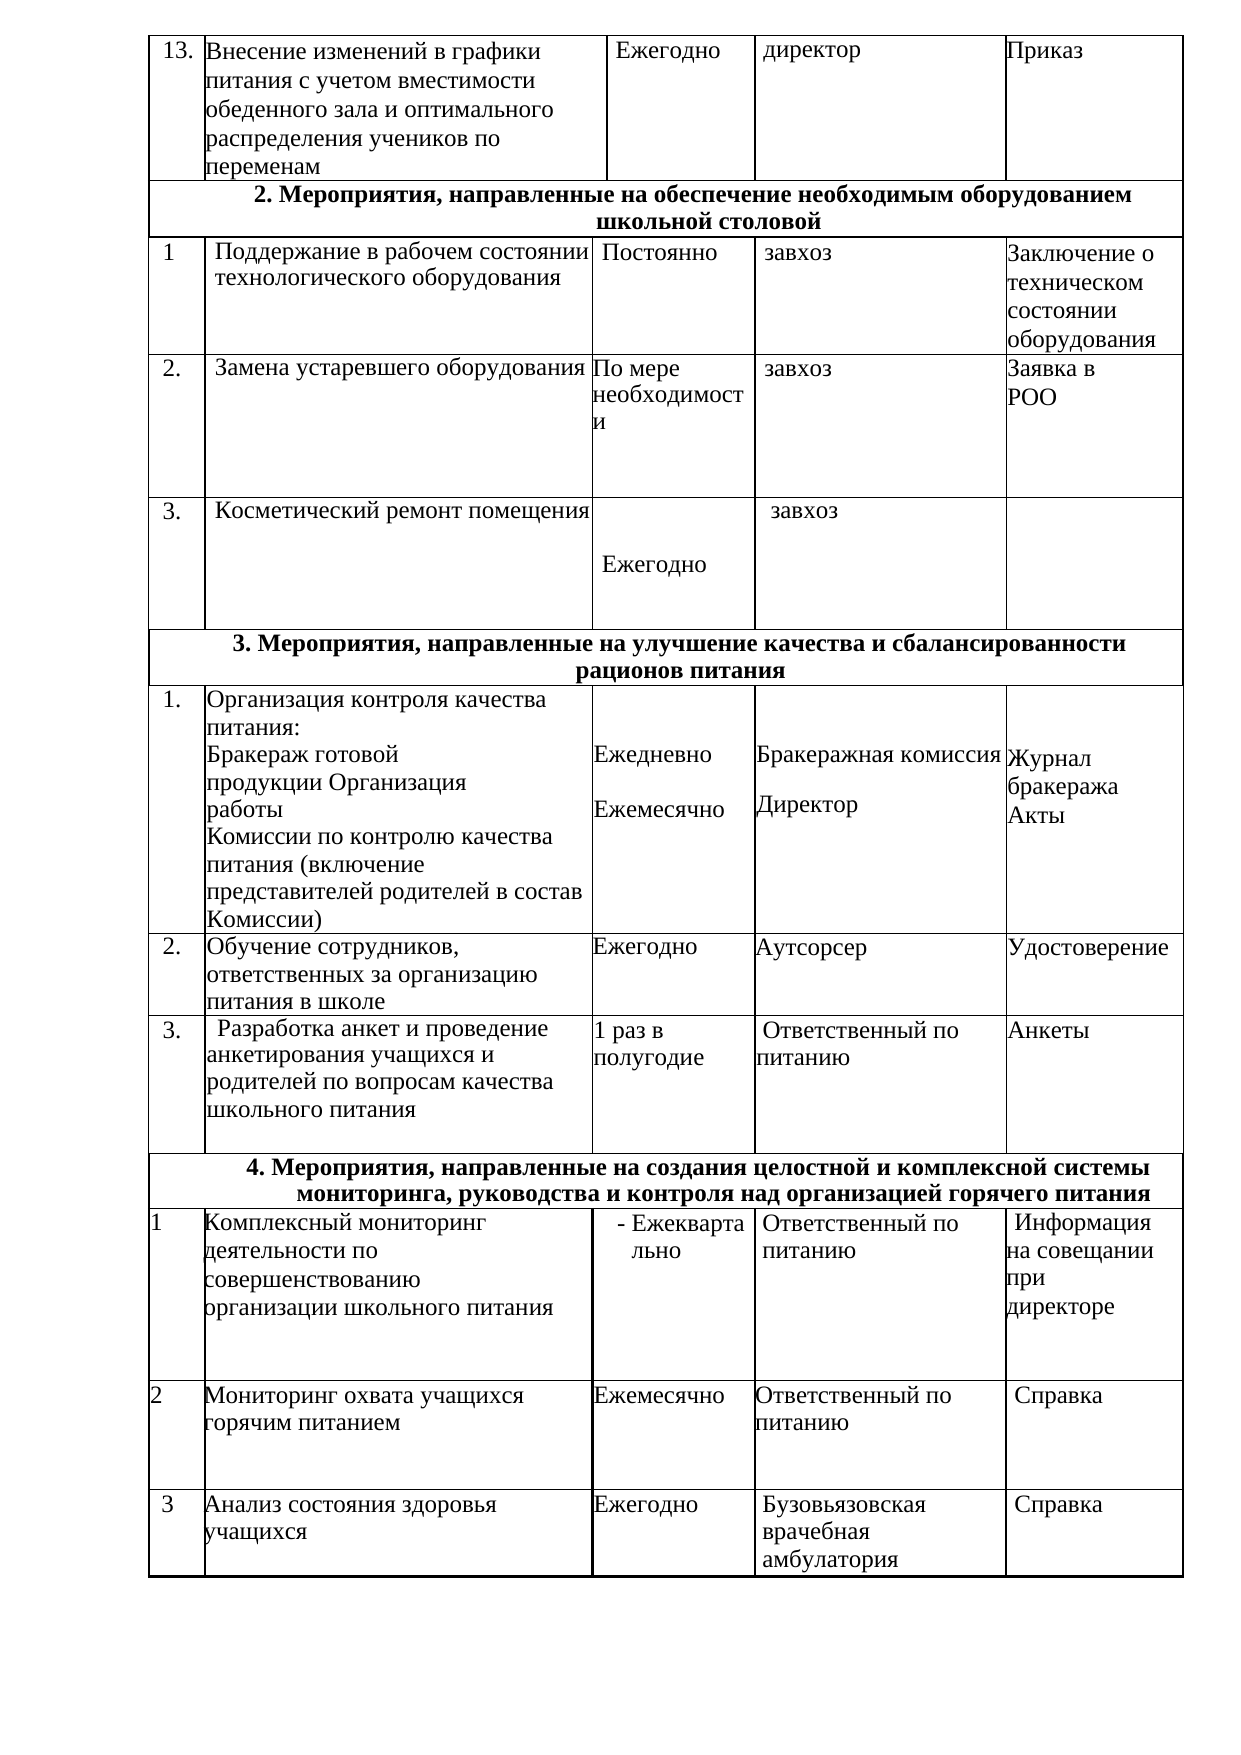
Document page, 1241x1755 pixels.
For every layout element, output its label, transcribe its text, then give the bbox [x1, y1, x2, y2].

table_cell Заключение о техническом состоянии оборудования [1007, 238, 1182, 353]
table_cell Справка [1007, 1490, 1182, 1575]
table_cell Внесение изменений в графики питания с учетом вместимости обеденного зала и оптимального распределения учеников по переменам [206, 36, 606, 180]
table_cell Поддержание в рабочем состоянии технологического оборудования [206, 238, 592, 353]
table_cell Анкеты [1007, 1016, 1183, 1153]
table_cell Организация контроля качества питания: Бракераж готовой продукции Организация работы Комиссии по контролю качества питания (включение представителей родителей в состав Комиссии) [206, 686, 592, 932]
table_cell 1 [149, 238, 204, 353]
table_cell 13. [150, 36, 204, 180]
table_cell Косметический ремонт помещения [206, 498, 592, 629]
table_cell директор [756, 36, 1005, 180]
table_cell Комплексный мониторинг деятельности по совершенствованию организации школьного питания [206, 1209, 591, 1380]
table_cell Замена устаревшего оборудования [206, 355, 592, 497]
table_cell Журнал бракеража Акты [1007, 686, 1183, 932]
table_cell Ежегодно [608, 36, 754, 180]
table_cell Ежегодно [593, 498, 754, 629]
table_cell Постоянно [593, 238, 754, 353]
table_cell Приказ [1007, 36, 1182, 180]
table_cell завхоз [756, 355, 1006, 497]
table_cell Информация на совещании при директоре [1007, 1209, 1182, 1380]
table_cell Бракеражная комиссия Директор [756, 686, 1006, 932]
table_cell [1007, 498, 1182, 629]
table_cell завхоз [756, 238, 1006, 353]
table_cell Заявка в РОО [1007, 355, 1182, 497]
table_cell Разработка анкет и проведение анкетирования учащихся и родителей по вопросам качества школьного питания [206, 1016, 592, 1153]
table_cell Справка [1007, 1381, 1182, 1489]
table_cell 2. [149, 355, 204, 497]
table_cell 2. Мероприятия, направленные на обеспечение необходимым оборудованием школьной столовой [150, 181, 1182, 236]
table_cell Ответственный по питанию [756, 1016, 1006, 1153]
table_cell Аутсорсер [756, 934, 1006, 1015]
table_cell завхоз [756, 498, 1006, 629]
table_cell 3. [149, 1016, 204, 1153]
table_cell 4. Мероприятия, направленные на создания целостной и комплексной системы мониторинга, руководства и контроля над организацией горячего питания [150, 1154, 1182, 1208]
table_cell 3 [150, 1490, 204, 1575]
table_cell 2. [149, 934, 204, 1015]
table_cell Удостоверение [1007, 934, 1183, 1015]
table_cell 3. Мероприятия, направленные на улучшение качества и сбалансированности рационов питания [150, 630, 1182, 685]
table_cell Ежемесячно [594, 1381, 754, 1489]
table_cell Обучение сотрудников, ответственных за организацию питания в школе [206, 934, 592, 1015]
table_cell 1 [150, 1209, 204, 1380]
table_cell Ежеквартально [594, 1209, 754, 1380]
table_cell Ежедневно Ежемесячно [593, 686, 754, 932]
table_cell Мониторинг охвата учащихся горячим питанием [206, 1381, 591, 1489]
table_cell Анализ состояния здоровья учащихся [206, 1490, 591, 1575]
table_cell Ежегодно [594, 1490, 754, 1575]
table_cell 2 [150, 1381, 204, 1489]
table_cell 1 раз в полугодие [593, 1016, 754, 1153]
table_cell По мере необходимости [593, 355, 754, 497]
table_cell 3. [149, 498, 204, 629]
table_cell Ежегодно [593, 934, 754, 1015]
table_cell Ответственный по питанию [756, 1381, 1005, 1489]
table_cell Бузовьязовская врачебная амбулатория [756, 1490, 1005, 1575]
table_cell Ответственный по питанию [756, 1209, 1005, 1380]
table_cell 1. [149, 686, 204, 932]
